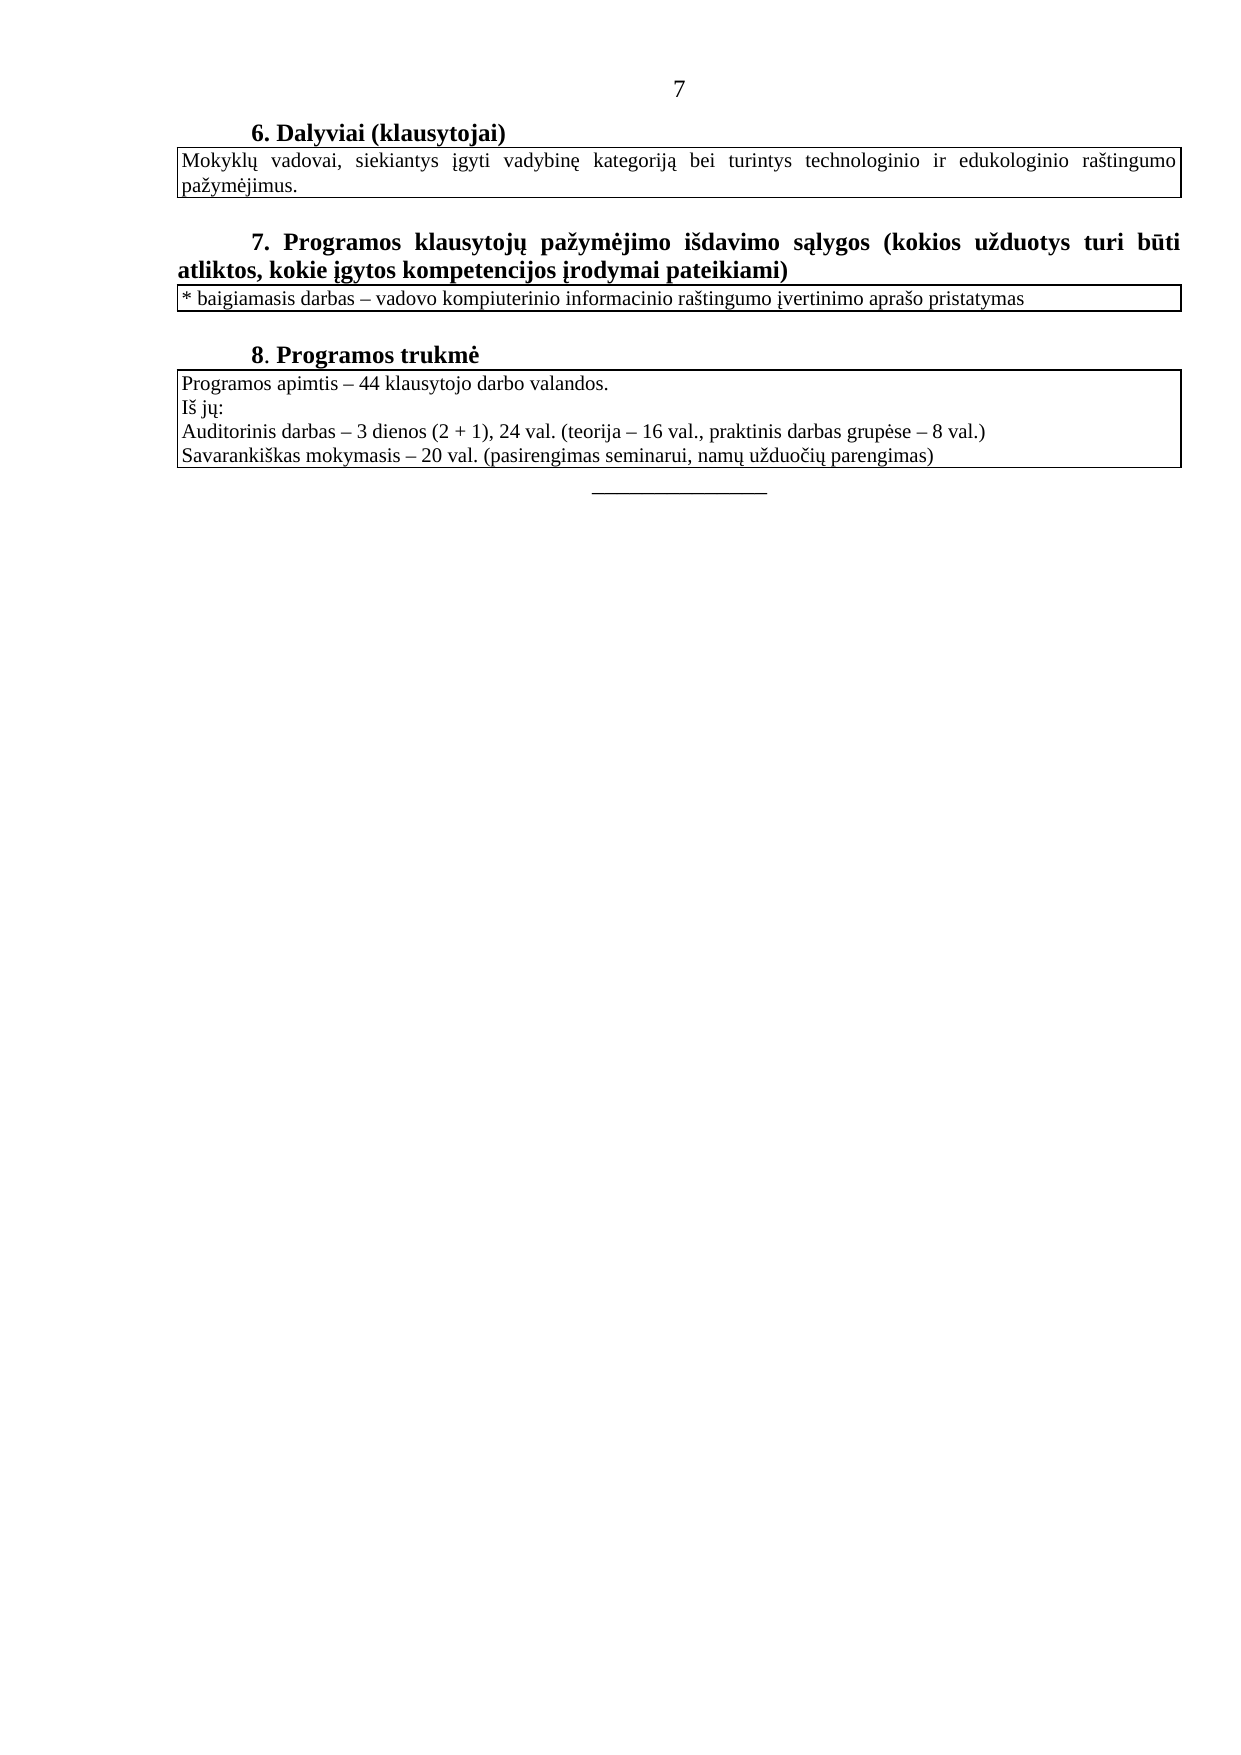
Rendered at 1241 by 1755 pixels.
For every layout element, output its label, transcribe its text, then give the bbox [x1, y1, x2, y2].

text 7. Programos klausytojų pažymėjimo išdavimo sąlygos (kokios užduotys turi būti atliktos, kokie įgytos kompetencijos įrodymai pateikiami) [177, 227, 1181, 284]
text 8. Programos trukmė [177, 340, 1181, 369]
text 6. Dalyviai (klausytojai) [177, 118, 1181, 147]
text ______________ [177, 468, 1181, 497]
